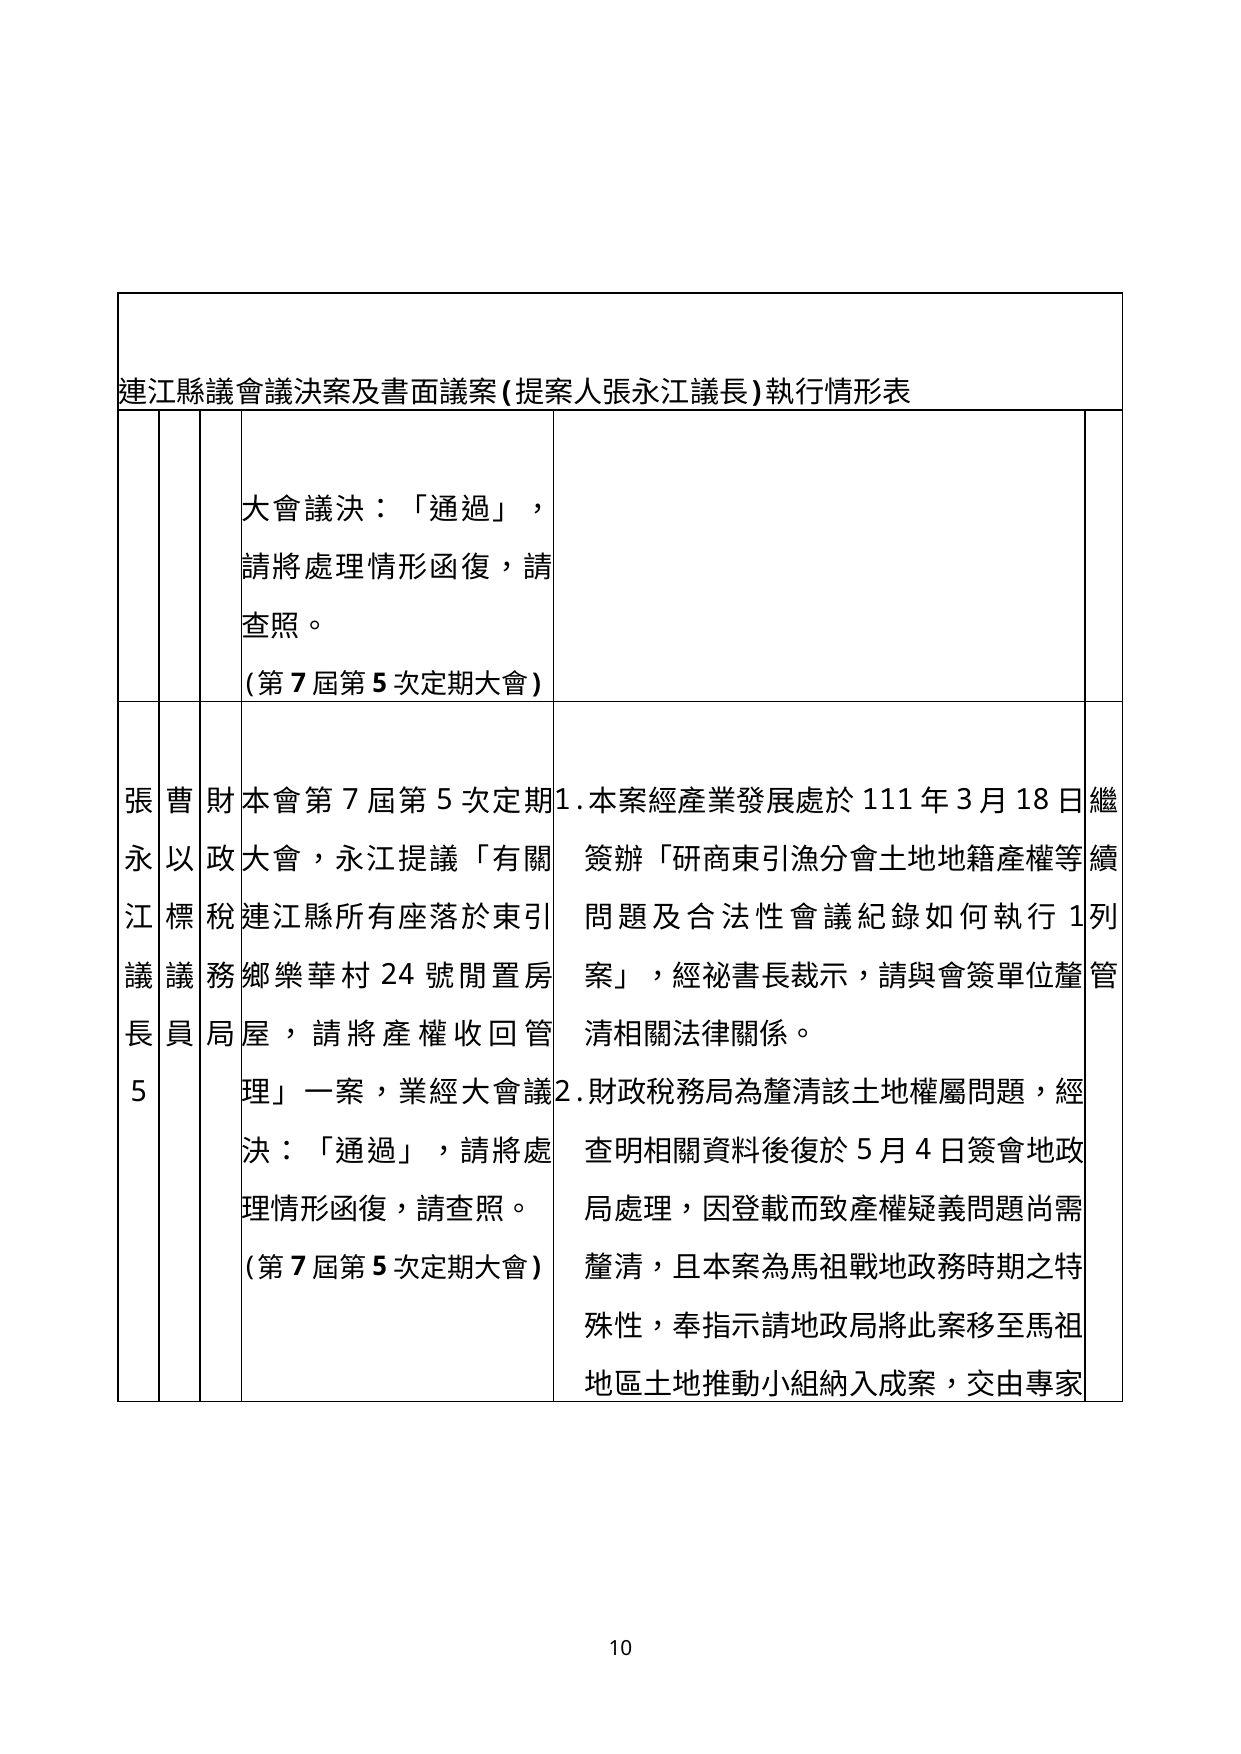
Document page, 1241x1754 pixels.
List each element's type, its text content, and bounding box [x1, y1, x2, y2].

table_cell [119, 411, 158, 701]
table_cell [160, 411, 199, 701]
table_cell [201, 411, 241, 701]
table_cell 1.本案經產業發展處於111年3月18日簽辦「研商東引漁分會土地地籍產權等問題及合法性會議紀錄如何執行1案」，經祕書長裁示，請與會簽單位釐清相關法律關係。 2.財政稅務局為釐清該土地權屬問題，經查明相關資料後復於5月4日簽會地政局處理，因登載而致產權疑義問題尚需釐清，且本案為馬祖戰地政務時期之特殊性，奉指示請地政局將此案移至馬祖地區土地推動小組納入成案，交由專家 [554, 702, 1084, 1401]
table_cell 繼續列管 [1086, 702, 1122, 1401]
table_cell 財政稅務局 [201, 702, 241, 1401]
table_header 連江縣議會議決案及書面議案(提案人張永江議長)執行情形表 [119, 294, 1122, 409]
table_cell 張永江議長 5 [119, 702, 158, 1401]
table_cell 曹以標議員 [160, 702, 199, 1401]
table_cell [554, 411, 1084, 701]
table_cell 本會第7屆第5次定期大會，永江提議「有關連江縣所有座落於東引鄉樂華村24號閒置房屋，請將產權收回管理」一案，業經大會議決：「通過」，請將處理情形函復，請查照。 (第7屆第5次定期大會) [242, 702, 553, 1401]
table_cell [1086, 411, 1122, 701]
table_cell 大會議決：「通過」，請將處理情形函復，請查照。 (第7屆第5次定期大會) [242, 411, 553, 701]
